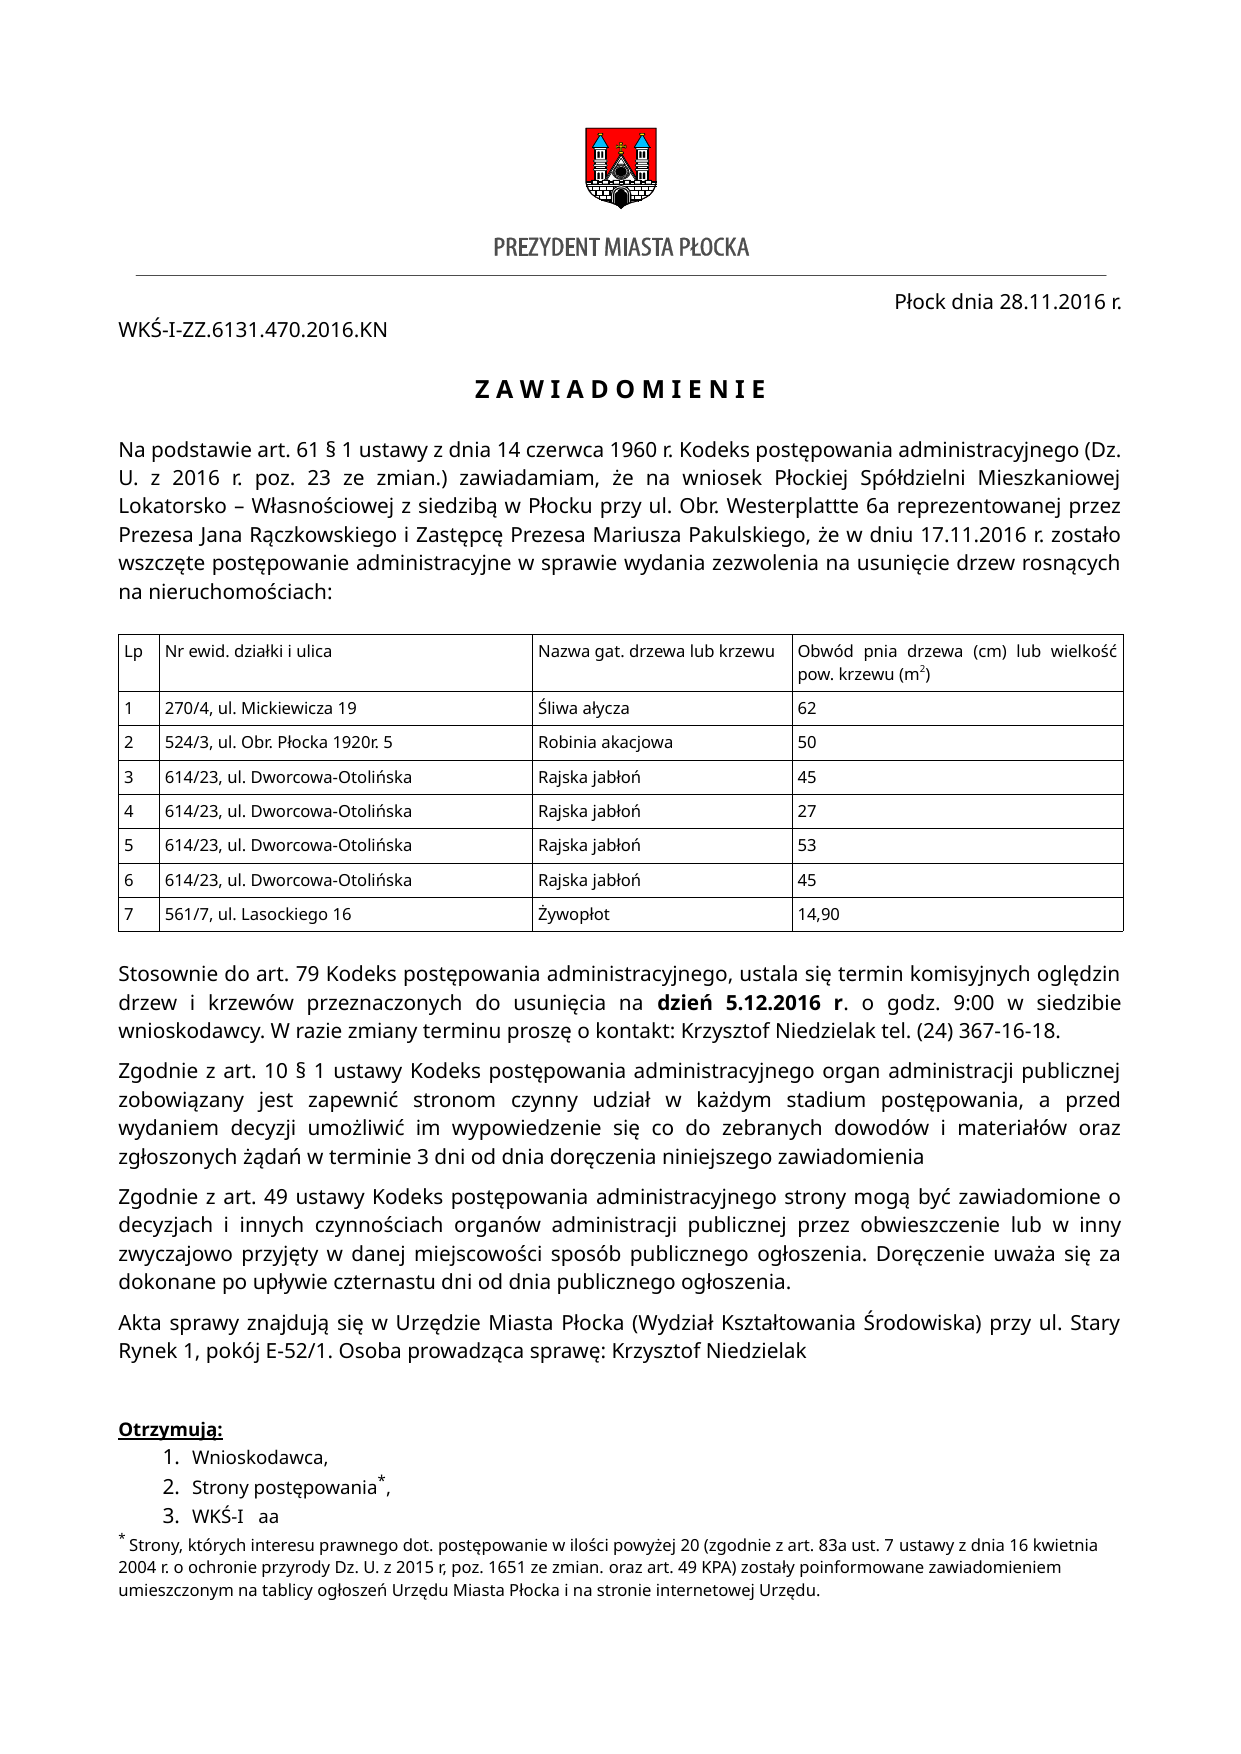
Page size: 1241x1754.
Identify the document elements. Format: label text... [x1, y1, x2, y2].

table_cell 14,90 [793, 898, 1123, 931]
table_cell 53 [793, 829, 1123, 862]
table_cell 45 [793, 761, 1123, 794]
table_header Nazwa gat. drzewa lub krzewu [533, 635, 792, 691]
text Zgodnie z art. 10 § 1 ustawy Kodeks postępowania administracyjnego organ administracji publicznej zobowiązany jest zapewnić stronom czynny udział w każdym stadium postępowania, a przed wydaniem decyzji umożliwić im wypowiedzenie się co do zebranych dowodów i materiałów oraz zgłoszonych żądań w terminie 3 dni od dnia doręczenia niniejszego zawiadomienia [118, 1057, 1122, 1170]
table_cell 27 [793, 795, 1123, 828]
text Zgodnie z art. 49 ustawy Kodeks postępowania administracyjnego strony mogą być zawiadomione o decyzjach i innych czynnościach organów administracji publicznej przez obwieszczenie lub w inny zwyczajowo przyjęty w danej miejscowości sposób publicznego ogłoszenia. Doręczenie uważa się za dokonane po upływie czternastu dni od dnia publicznego ogłoszenia. [118, 1182, 1122, 1296]
table_cell 50 [793, 726, 1123, 759]
table_cell 62 [793, 692, 1123, 725]
table_cell Śliwa ałycza [533, 692, 792, 725]
list WKŚ-I aa [162, 1501, 1122, 1529]
table_cell 7 [119, 898, 159, 931]
table_header Nr ewid. działki i ulica [160, 635, 532, 691]
text Otrzymują: [118, 1416, 1122, 1442]
table_header Lp [119, 635, 159, 691]
table_cell 4 [119, 795, 159, 828]
table_cell 614/23, ul. Dworcowa-Otolińska [160, 761, 532, 794]
text Akta sprawy znajdują się w Urzędzie Miasta Płocka (Wydział Kształtowania Środowiska) przy ul. Stary Rynek 1, pokój E-52/1. Osoba prowadząca sprawę: Krzysztof Niedzielak [118, 1308, 1122, 1364]
table_cell Rajska jabłoń [533, 795, 792, 828]
table_cell Rajska jabłoń [533, 761, 792, 794]
table_cell Robinia akacjowa [533, 726, 792, 759]
table_cell 614/23, ul. Dworcowa-Otolińska [160, 864, 532, 897]
table_cell 6 [119, 864, 159, 897]
text Płock dnia 28.11.2016 r. [118, 287, 1122, 315]
table_cell 614/23, ul. Dworcowa-Otolińska [160, 829, 532, 862]
table_cell 45 [793, 864, 1123, 897]
table_cell 270/4, ul. Mickiewicza 19 [160, 692, 532, 725]
text Stosownie do art. 79 Kodeks postępowania administracyjnego, ustala się termin komisyjnych oględzin drzew i krzewów przeznaczonych do usunięcia na dzień 5.12.2016 r. o godz. 9:00 w siedzibie wnioskodawcy. W razie zmiany terminu proszę o kontakt: Krzysztof Niedzielak tel. (24) 367-16-18. [118, 959, 1122, 1045]
table_cell Rajska jabłoń [533, 829, 792, 862]
table_cell Rajska jabłoń [533, 864, 792, 897]
table_cell 614/23, ul. Dworcowa-Otolińska [160, 795, 532, 828]
text Z A W I A D O M I E N I E [118, 372, 1122, 406]
table_cell 2 [119, 726, 159, 759]
list Wnioskodawca, [162, 1442, 1122, 1470]
table_header Obwód pnia drzewa (cm) lub wielkość pow. krzewu (m2) [793, 635, 1123, 691]
table_cell Żywopłot [533, 898, 792, 931]
table_cell 561/7, ul. Lasockiego 16 [160, 898, 532, 931]
table_cell 3 [119, 761, 159, 794]
table_cell 5 [119, 829, 159, 862]
table_cell 1 [119, 692, 159, 725]
text WKŚ-I-ZZ.6131.470.2016.KN [118, 315, 1122, 344]
text * Strony, których interesu prawnego dot. postępowanie w ilości powyżej 20 (zgodnie z art. 83a ust. 7 ustawy z dnia 16 kwietnia 2004 r. o ochronie przyrody Dz. U. z 2015 r, poz. 1651 ze zmian. oraz art. 49 KPA) zostały poinformowane zawiadomieniem umieszczonym na tablicy ogłoszeń Urzędu Miasta Płocka i na stronie internetowej Urzędu. [118, 1529, 1122, 1601]
table_cell 524/3, ul. Obr. Płocka 1920r. 5 [160, 726, 532, 759]
list Strony postępowania*, [162, 1470, 1122, 1501]
text Na podstawie art. 61 § 1 ustawy z dnia 14 czerwca 1960 r. Kodeks postępowania administracyjnego (Dz. U. z 2016 r. poz. 23 ze zmian.) zawiadamiam, że na wniosek Płockiej Spółdzielni Mieszkaniowej Lokatorsko – Własnościowej z siedzibą w Płocku przy ul. Obr. Westerplattte 6a reprezentowanej przez Prezesa Jana Rączkowskiego i Zastępcę Prezesa Mariusza Pakulskiego, że w dniu 17.11.2016 r. zostało wszczęte postępowanie administracyjne w sprawie wydania zezwolenia na usunięcie drzew rosnących na nieruchomościach: [118, 435, 1122, 605]
